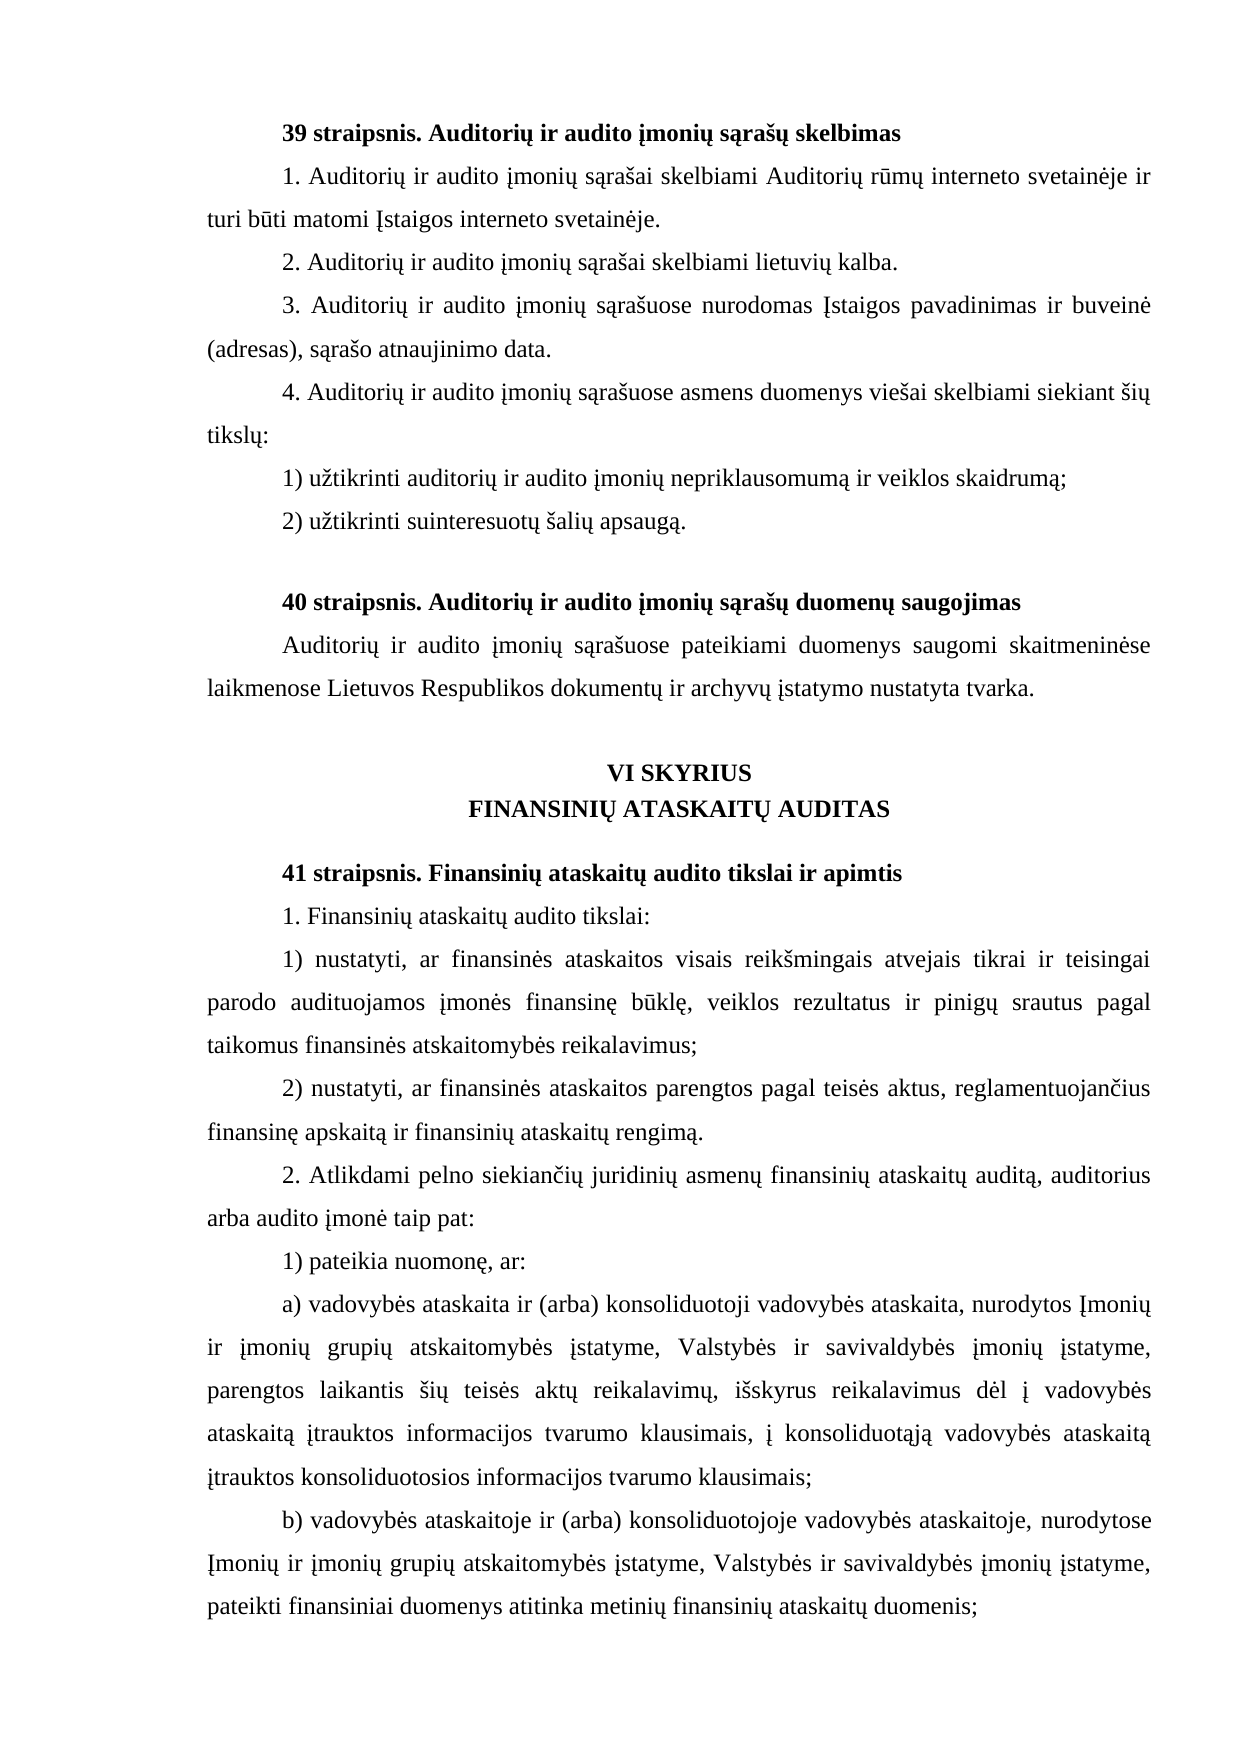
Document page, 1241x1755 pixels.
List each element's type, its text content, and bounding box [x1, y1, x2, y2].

text 1) užtikrinti auditorių ir audito įmonių nepriklausomumą ir veiklos skaidrumą; [207, 463, 1152, 492]
text 2) nustatyti, ar finansinės ataskaitos parengtos pagal teisės aktus, reglamentuojančius finansinę apskaitą ir finansinių ataskaitų rengimą. [207, 1073, 1152, 1145]
text 39 straipsnis. Auditorių ir audito įmonių sąrašų skelbimas [207, 118, 1152, 147]
text 2) užtikrinti suinteresuotų šalių apsaugą. [207, 506, 1152, 535]
text Auditorių ir audito įmonių sąrašuose pateikiami duomenys saugomi skaitmeninėse laikmenose Lietuvos Respublikos dokumentų ir archyvų įstatymo nustatyta tvarka. [207, 630, 1152, 702]
text 1. Finansinių ataskaitų audito tikslai: [207, 901, 1152, 930]
text 4. Auditorių ir audito įmonių sąrašuose asmens duomenys viešai skelbiami siekiant šių tikslų: [207, 377, 1152, 449]
text 3. Auditorių ir audito įmonių sąrašuose nurodomas Įstaigos pavadinimas ir buveinė (adresas), sąrašo atnaujinimo data. [207, 291, 1152, 362]
text 1. Auditorių ir audito įmonių sąrašai skelbiami Auditorių rūmų interneto svetainėje ir turi būti matomi Įstaigos interneto svetainėje. [207, 161, 1152, 233]
text 2. Auditorių ir audito įmonių sąrašai skelbiami lietuvių kalba. [207, 247, 1152, 276]
text 1) nustatyti, ar finansinės ataskaitos visais reikšmingais atvejais tikrai ir teisingai parodo audituojamos įmonės finansinę būklę, veiklos rezultatus ir pinigų srautus pagal taikomus finansinės atskaitomybės reikalavimus; [207, 944, 1152, 1059]
text b) vadovybės ataskaitoje ir (arba) konsoliduotojoje vadovybės ataskaitoje, nurodytose Įmonių ir įmonių grupių atskaitomybės įstatyme, Valstybės ir savivaldybės įmonių įstatyme, pateikti finansiniai duomenys atitinka metinių finansinių ataskaitų duomenis; [207, 1505, 1152, 1620]
text 40 straipsnis. Auditorių ir audito įmonių sąrašų duomenų saugojimas [207, 587, 1152, 616]
text 41 straipsnis. Finansinių ataskaitų audito tikslai ir apimtis [207, 858, 1152, 887]
text 2. Atlikdami pelno siekiančių juridinių asmenų finansinių ataskaitų auditą, auditorius arba audito įmonė taip pat: [207, 1160, 1152, 1232]
text FINANSINIŲ ATASKAITŲ AUDITAS [207, 787, 1152, 822]
text a) vadovybės ataskaita ir (arba) konsoliduotoji vadovybės ataskaita, nurodytos Įmonių ir įmonių grupių atskaitomybės įstatyme, Valstybės ir savivaldybės įmonių įstatyme, parengtos laikantis šių teisės aktų reikalavimų, išskyrus reikalavimus dėl į vadovybės ataskaitą įtrauktos informacijos tvarumo klausimais, į konsoliduotąją vadovybės ataskaitą įtrauktos konsoliduotosios informacijos tvarumo klausimais; [207, 1289, 1152, 1490]
text 1) pateikia nuomonę, ar: [207, 1246, 1152, 1275]
text VI SKYRIUS [207, 752, 1152, 787]
